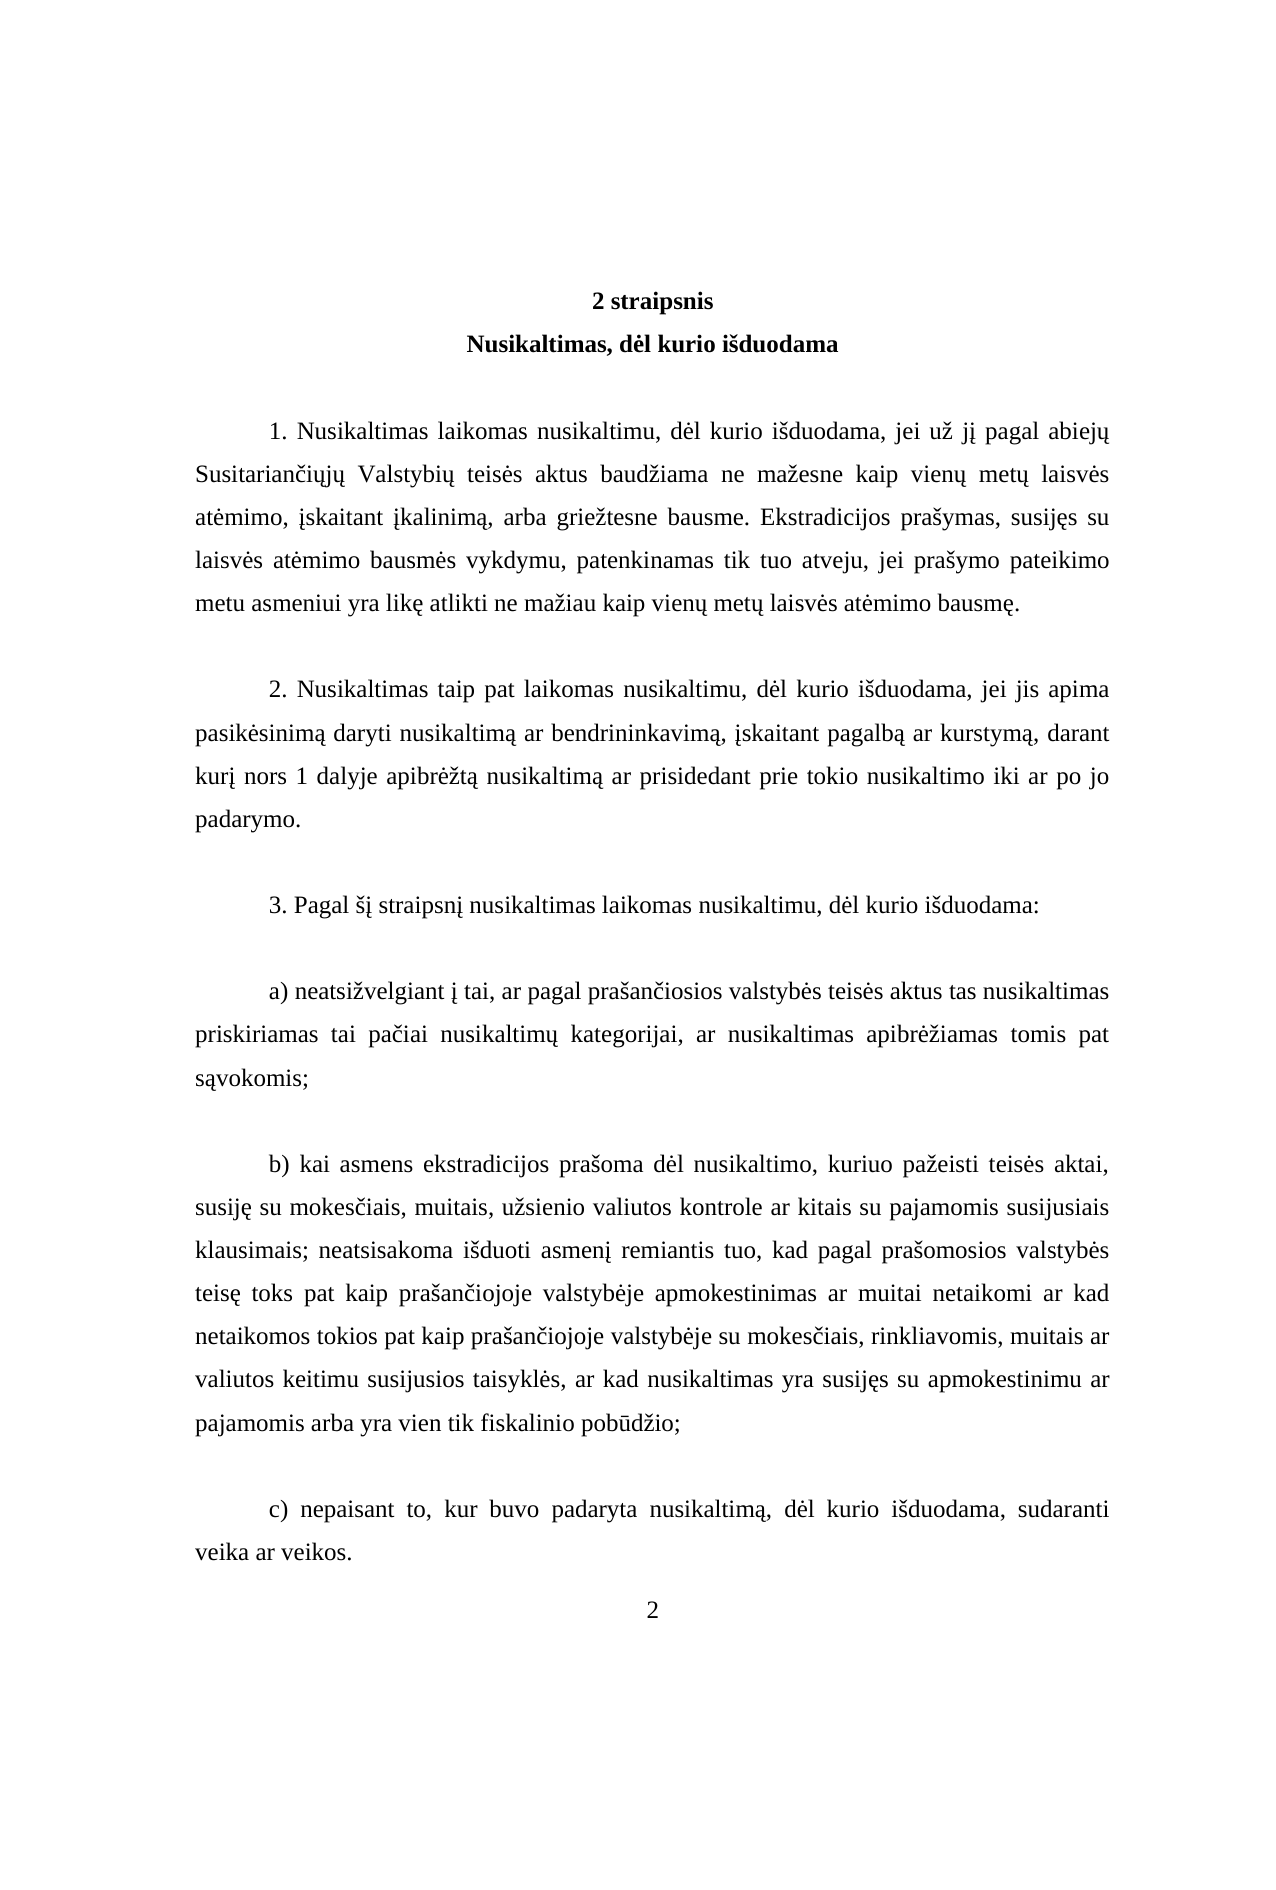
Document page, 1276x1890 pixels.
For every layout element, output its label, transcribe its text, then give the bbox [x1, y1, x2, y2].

text Nusikaltimas, dėl kurio išduodama [195, 329, 1110, 358]
text 2. Nusikaltimas taip pat laikomas nusikaltimu, dėl kurio išduodama, jei jis apima pasikėsinimą daryti nusikaltimą ar bendrininkavimą, įskaitant pagalbą ar kurstymą, darant kurį nors 1 dalyje apibrėžtą nusikaltimą ar prisidedant prie tokio nusikaltimo iki ar po jo padarymo. [195, 674, 1110, 833]
text a) neatsižvelgiant į tai, ar pagal prašančiosios valstybės teisės aktus tas nusikaltimas priskiriamas tai pačiai nusikaltimų kategorijai, ar nusikaltimas apibrėžiamas tomis pat sąvokomis; [195, 976, 1110, 1091]
text 1. Nusikaltimas laikomas nusikaltimu, dėl kurio išduodama, jei už jį pagal abiejų Susitariančiųjų Valstybių teisės aktus baudžiama ne mažesne kaip vienų metų laisvės atėmimo, įskaitant įkalinimą, arba griežtesne bausme. Ekstradicijos prašymas, susijęs su laisvės atėmimo bausmės vykdymu, patenkinamas tik tuo atveju, jei prašymo pateikimo metu asmeniui yra likę atlikti ne mažiau kaip vienų metų laisvės atėmimo bausmę. [195, 416, 1110, 617]
text b) kai asmens ekstradicijos prašoma dėl nusikaltimo, kuriuo pažeisti teisės aktai, susiję su mokesčiais, muitais, užsienio valiutos kontrole ar kitais su pajamomis susijusiais klausimais; neatsisakoma išduoti asmenį remiantis tuo, kad pagal prašomosios valstybės teisę toks pat kaip prašančiojoje valstybėje apmokestinimas ar muitai netaikomi ar kad netaikomos tokios pat kaip prašančiojoje valstybėje su mokesčiais, rinkliavomis, muitais ar valiutos keitimu susijusios taisyklės, ar kad nusikaltimas yra susijęs su apmokestinimu ar pajamomis arba yra vien tik fiskalinio pobūdžio; [195, 1149, 1110, 1436]
text 2 straipsnis [195, 286, 1110, 315]
text c) nepaisant to, kur buvo padaryta nusikaltimą, dėl kurio išduodama, sudaranti veika ar veikos. [195, 1494, 1110, 1566]
text 3. Pagal šį straipsnį nusikaltimas laikomas nusikaltimu, dėl kurio išduodama: [195, 890, 1110, 919]
